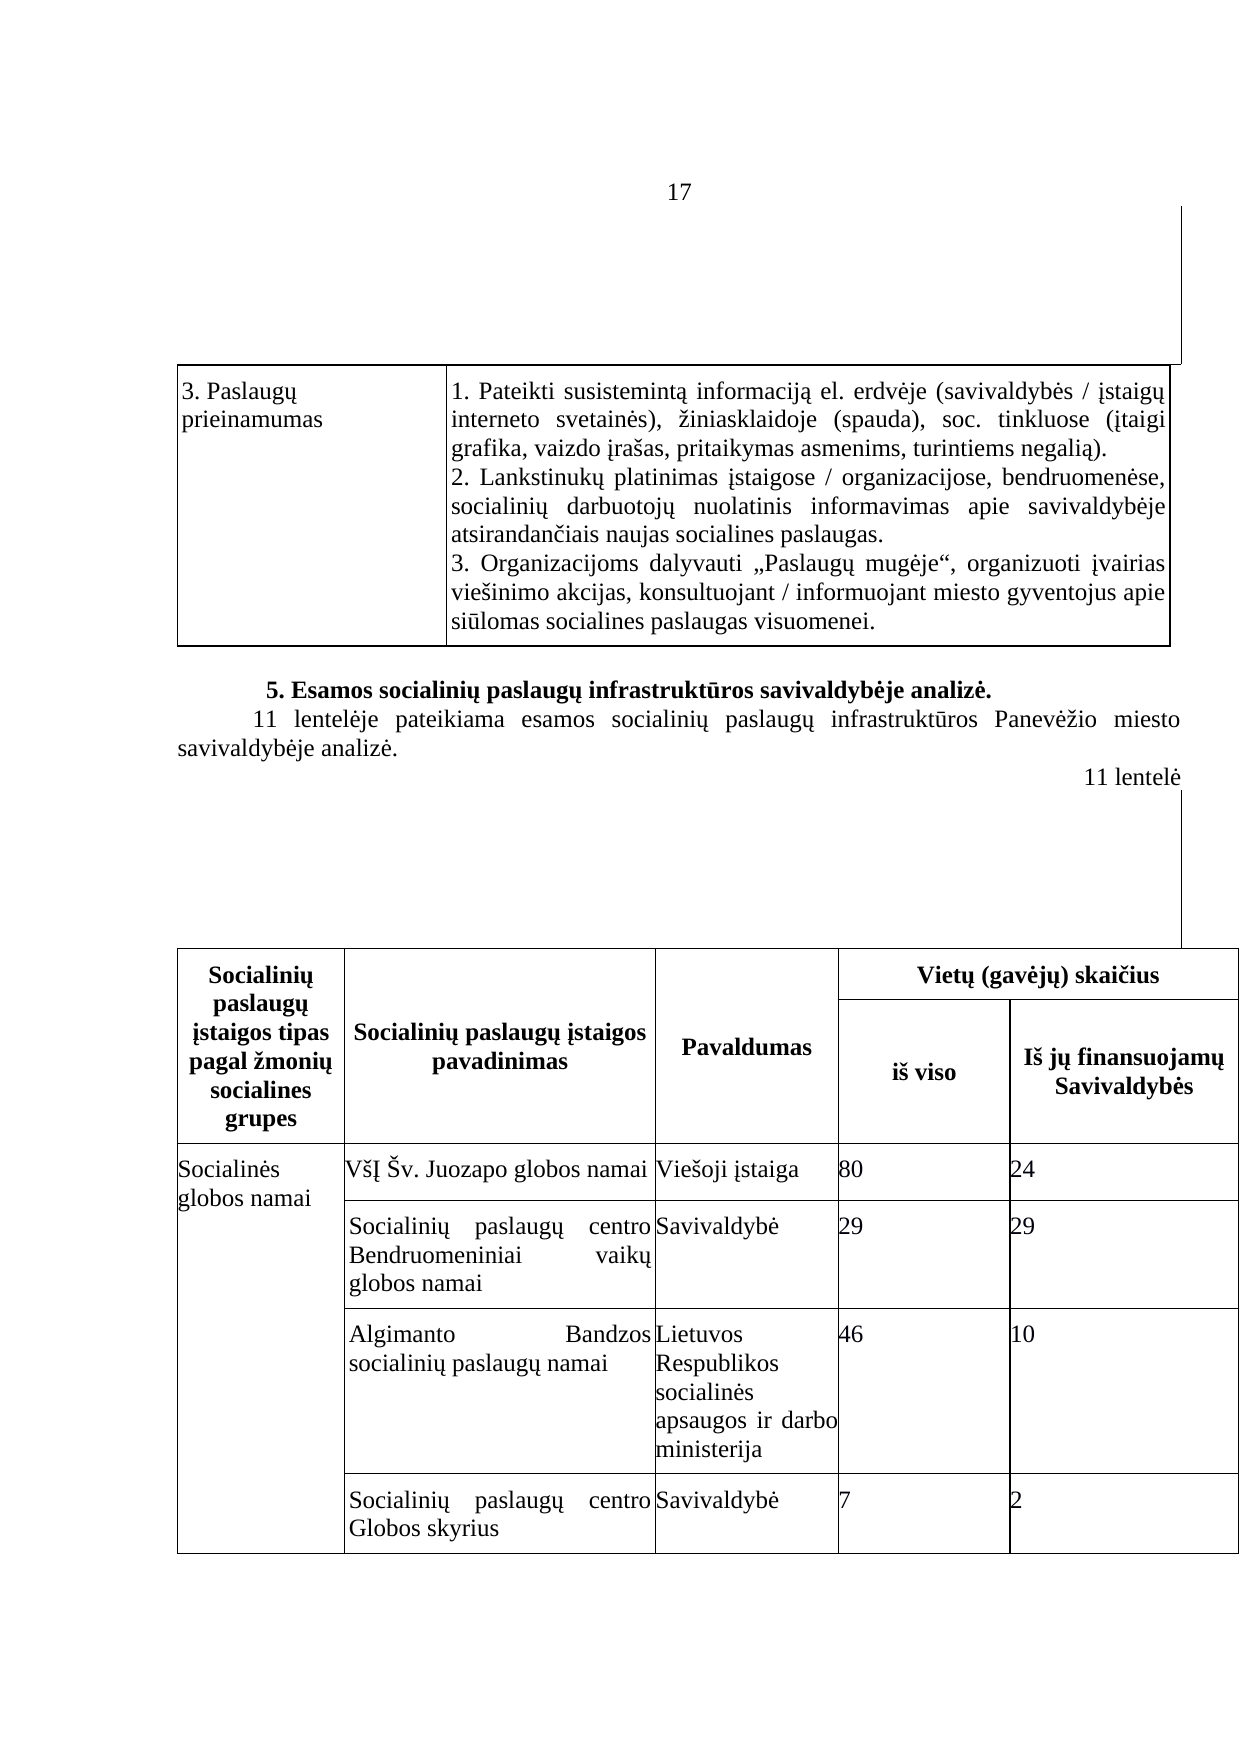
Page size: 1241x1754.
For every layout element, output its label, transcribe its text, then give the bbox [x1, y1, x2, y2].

text 5. Esamos socialinių paslaugų infrastruktūros savivaldybėje analizė. [177, 675, 1181, 704]
table_cell 24 [1011, 1144, 1238, 1199]
table_cell 10 [1011, 1309, 1238, 1473]
table_cell 3. Paslaugų prieinamumas [178, 366, 446, 645]
table_cell 46 [839, 1309, 1009, 1473]
table_cell Socialinių paslaugų centro Bendruomeniniai vaikų globos namai [345, 1201, 655, 1308]
table_cell iš viso [839, 1000, 1009, 1143]
table_header Socialinių paslaugų įstaigos tipas pagal žmonių socialines grupes [178, 949, 344, 1143]
table_cell Lietuvos Respublikos socialinės apsaugos ir darbo ministerija [656, 1309, 838, 1473]
table_cell Viešoji įstaiga [656, 1144, 838, 1199]
table_cell 7 [839, 1474, 1009, 1553]
text 11 lentelė [177, 762, 1181, 790]
table_cell Socialinių paslaugų centro Globos skyrius [345, 1474, 655, 1553]
table_cell Algimanto Bandzos socialinių paslaugų namai [345, 1309, 655, 1473]
table_cell 80 [839, 1144, 1009, 1199]
text 11 lentelėje pateikiama esamos socialinių paslaugų infrastruktūros Panevėžio miesto savivaldybėje analizė. [177, 704, 1181, 762]
table_cell 2 [1011, 1474, 1238, 1553]
table_header Socialinių paslaugų įstaigos pavadinimas [345, 949, 655, 1143]
table_cell Savivaldybė [656, 1201, 838, 1308]
table_header Vietų (gavėjų) skaičius [839, 949, 1238, 999]
table_cell 29 [839, 1201, 1009, 1308]
table_cell 29 [1011, 1201, 1238, 1308]
table_cell Socialinės globos namai [178, 1144, 344, 1553]
table_cell Iš jų finansuojamų Savivaldybės [1011, 1000, 1238, 1143]
table_cell Savivaldybė [656, 1474, 838, 1553]
table_cell VšĮ Šv. Juozapo globos namai [345, 1144, 655, 1199]
table_header Pavaldumas [656, 949, 838, 1143]
table_cell 1. Pateikti susistemintą informaciją el. erdvėje (savivaldybės / įstaigų interneto svetainės), žiniasklaidoje (spauda), soc. tinkluose (įtaigi grafika, vaizdo įrašas, pritaikymas asmenims, turintiems negalią). 2. Lankstinukų platinimas įstaigose / organizacijose, bendruomenėse, socialinių darbuotojų nuolatinis informavimas apie savivaldybėje atsirandančiais naujas socialines paslaugas. 3. Organizacijoms dalyvauti „Paslaugų mugėje“, organizuoti įvairias viešinimo akcijas, konsultuojant / informuojant miesto gyventojus apie siūlomas socialines paslaugas visuomenei. [447, 366, 1169, 645]
